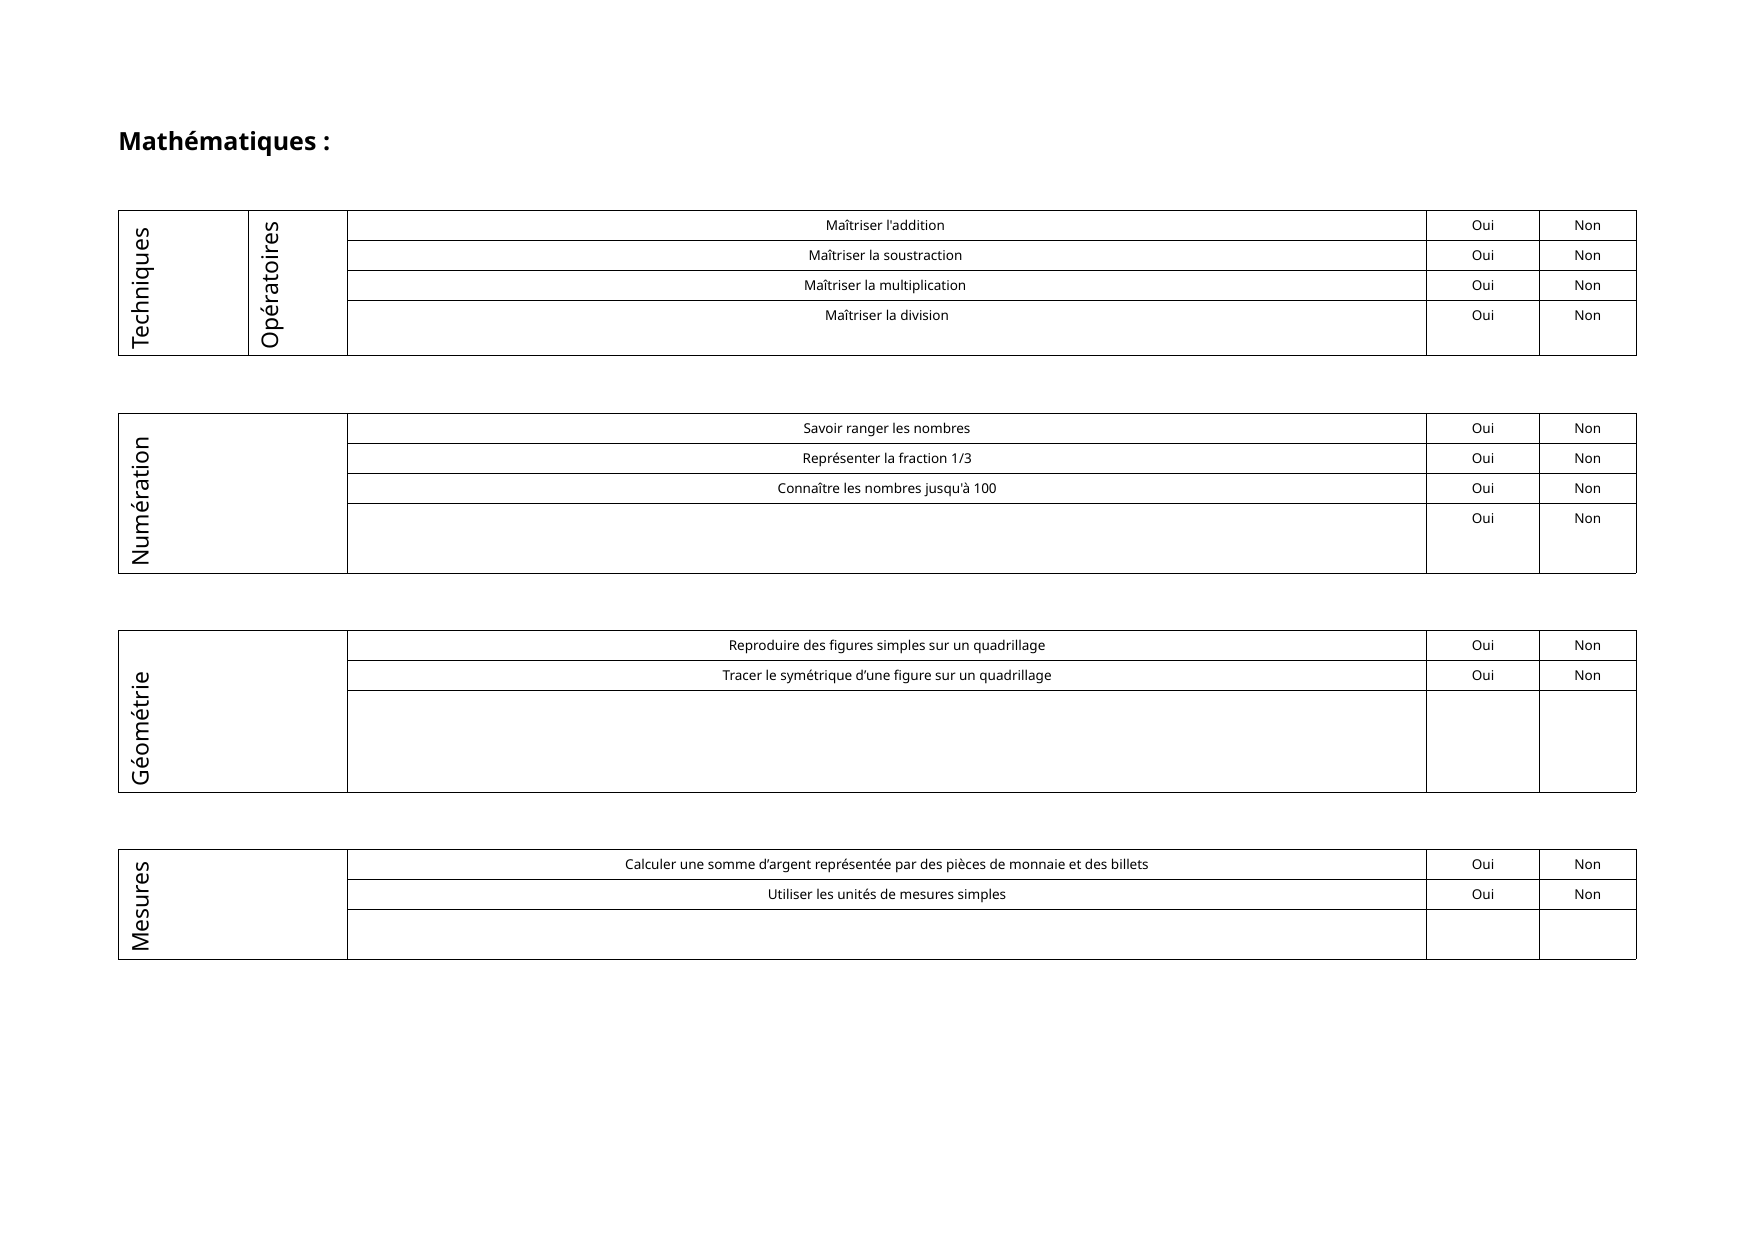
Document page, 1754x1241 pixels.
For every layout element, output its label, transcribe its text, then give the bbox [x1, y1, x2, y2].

table_cell Non [1540, 444, 1636, 473]
table_header Oui [1427, 414, 1539, 443]
table_header Techniques [119, 211, 248, 355]
table_cell Tracer le symétrique d’une figure sur un quadrillage [348, 661, 1426, 690]
table_header Maîtriser l'addition [348, 211, 1426, 240]
table_cell Oui [1427, 474, 1539, 503]
table_cell Non [1540, 474, 1636, 503]
text Mathématiques : [118, 124, 1636, 158]
table_cell Représenter la fraction 1/3 [348, 444, 1426, 473]
table_cell [1427, 691, 1539, 792]
table_header Opératoires [249, 211, 347, 355]
table_cell Maîtriser la soustraction [348, 241, 1426, 270]
table_header Oui [1427, 850, 1539, 879]
table_cell Utiliser les unités de mesures simples [348, 880, 1426, 909]
table_cell [1540, 910, 1636, 958]
table_cell Oui [1427, 271, 1539, 300]
table_header Oui [1427, 631, 1539, 660]
table_cell Non [1540, 661, 1636, 690]
table_cell Maîtriser la division [348, 301, 1426, 355]
table_cell [348, 504, 1426, 572]
table_cell [1540, 691, 1636, 792]
table_header Savoir ranger les nombres [348, 414, 1426, 443]
table_header Numération [119, 414, 347, 572]
table_cell [348, 910, 1426, 958]
table_header Oui [1427, 211, 1539, 240]
table_header Géométrie [119, 631, 347, 792]
table_cell [1427, 910, 1539, 958]
table_cell Non [1540, 271, 1636, 300]
table_header Non [1540, 850, 1636, 879]
table_header Non [1540, 631, 1636, 660]
table_cell Oui [1427, 880, 1539, 909]
table_header Non [1540, 211, 1636, 240]
table_header Mesures [119, 850, 347, 958]
table_cell Non [1540, 880, 1636, 909]
table_cell Connaître les nombres jusqu'à 100 [348, 474, 1426, 503]
table_cell Oui [1427, 301, 1539, 355]
table_header Non [1540, 414, 1636, 443]
table_cell Non [1540, 301, 1636, 355]
table_cell Oui [1427, 241, 1539, 270]
table_cell Maîtriser la multiplication [348, 271, 1426, 300]
table_cell Oui [1427, 504, 1539, 572]
table_cell Oui [1427, 444, 1539, 473]
table_cell [348, 691, 1426, 792]
table_header Calculer une somme d’argent représentée par des pièces de monnaie et des billets [348, 850, 1426, 879]
table_cell Non [1540, 504, 1636, 572]
table_cell Oui [1427, 661, 1539, 690]
table_header Reproduire des figures simples sur un quadrillage [348, 631, 1426, 660]
table_cell Non [1540, 241, 1636, 270]
